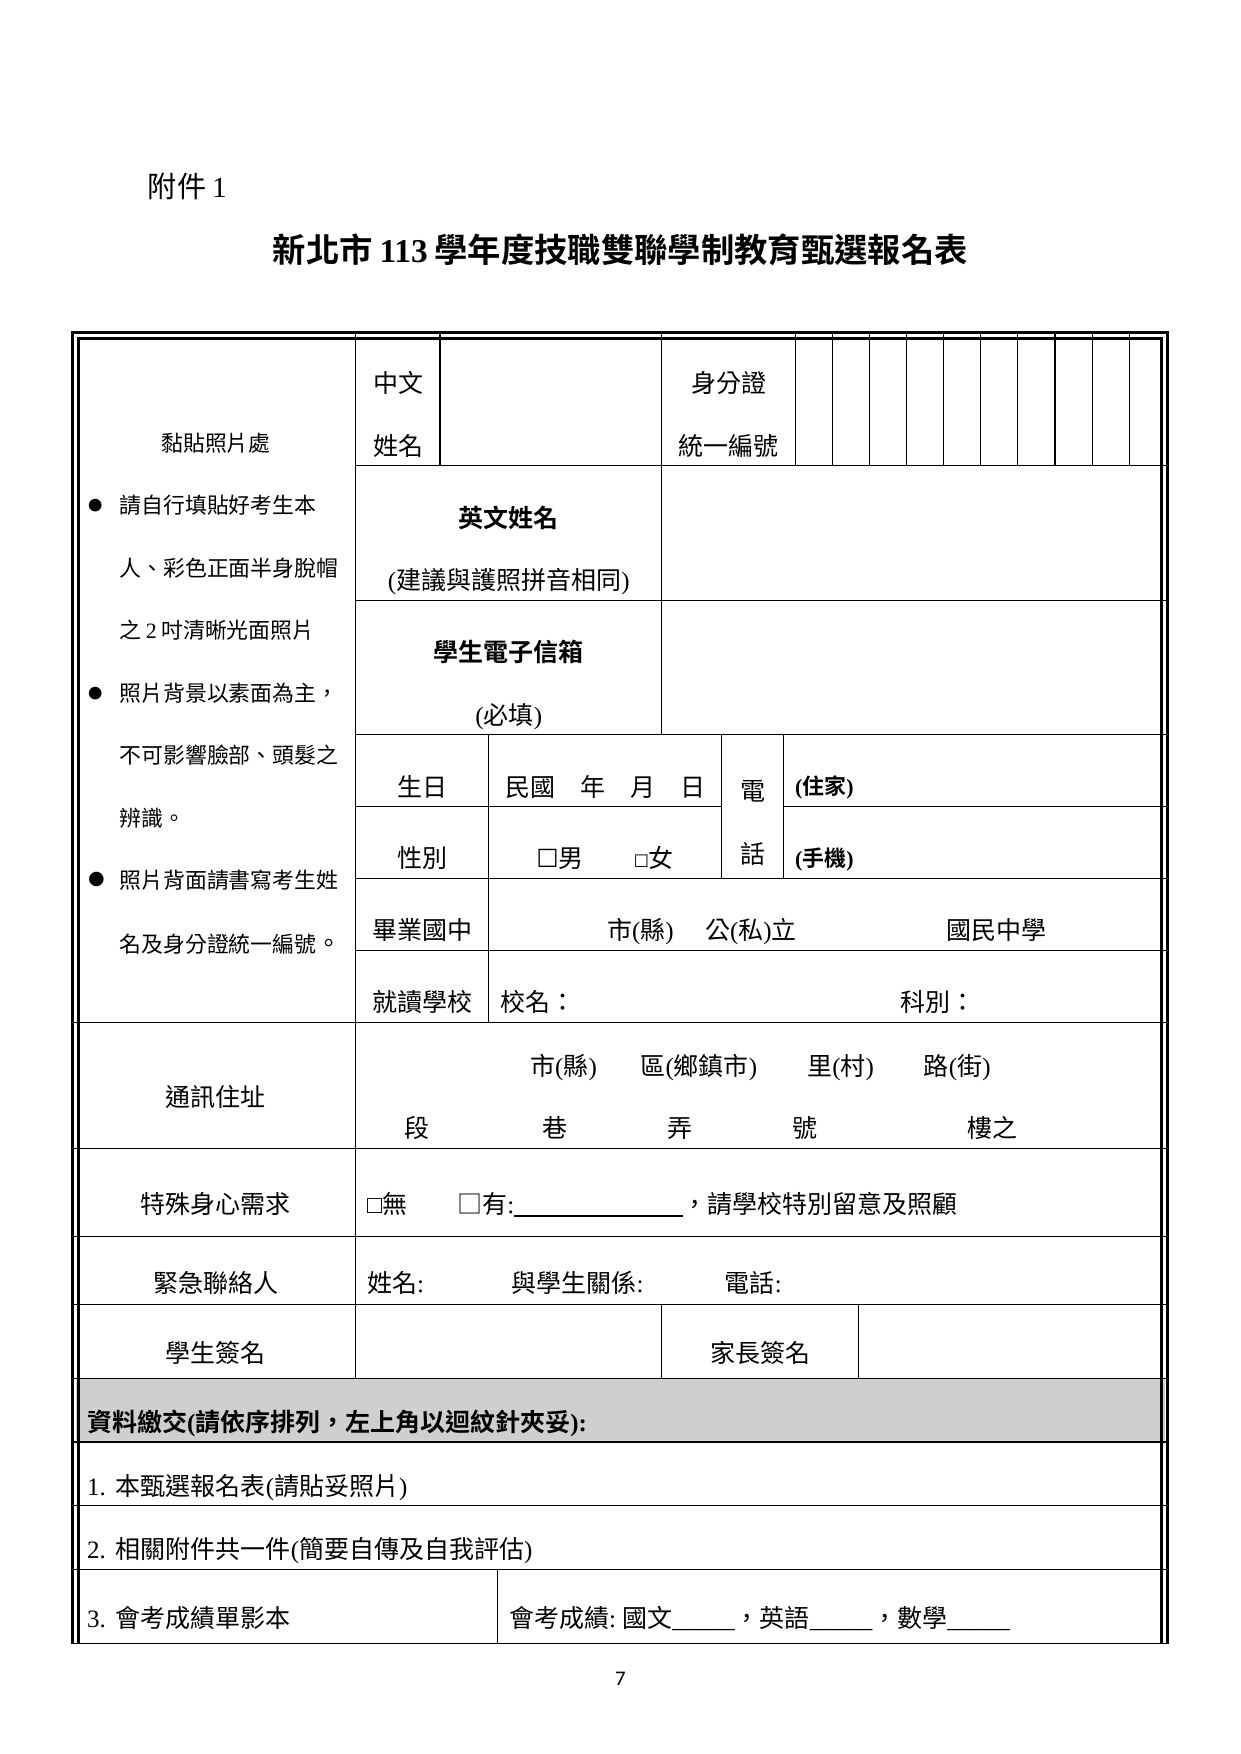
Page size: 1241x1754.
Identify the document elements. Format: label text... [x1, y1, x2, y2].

table_header [1130, 340, 1160, 465]
table_cell 會考成績單影本 (正本核驗無誤後發還) [80, 1570, 497, 1642]
table_cell 姓名: 與學生關係: 電話: [356, 1237, 1160, 1304]
table_cell 特殊身心需求 [80, 1149, 355, 1236]
table_cell ☐男 ☐女 [489, 807, 721, 878]
table_cell 校名： 科別： [489, 951, 1160, 1022]
table_cell 電話 [722, 735, 783, 878]
table_cell 相關附件共一件(簡要自傳及自我評估) [80, 1506, 1160, 1568]
table_header 黏貼照片處 請自行填貼好考生本人、彩色正面半身脫帽之2吋清晰光面照片 照片背景以素面為主，不可影響臉部、頭髮之辨識。 照片背面請書寫考生姓名及身分證統一編號。 [76, 334, 355, 1022]
table_cell [662, 601, 1160, 734]
table_cell 市(縣) 區(鄉鎮市) 里(村) 路(街) 段 巷 弄 號 樓之 [356, 1023, 1160, 1148]
table_cell 生日 [356, 735, 488, 806]
table_header [907, 340, 943, 465]
table_cell 本甄選報名表(請貼妥照片) [80, 1443, 1160, 1505]
table_header [1056, 340, 1092, 465]
table_cell 就讀學校 [356, 951, 488, 1022]
table_cell 家長簽名 [662, 1305, 858, 1378]
table_header [796, 340, 832, 465]
table_cell 緊急聯絡人 [80, 1237, 355, 1304]
table_header 身分證 統一編號 [662, 340, 795, 465]
table_cell □無 □有: ，請學校特別留意及照顧 [356, 1149, 1160, 1236]
table_header [1093, 340, 1129, 465]
table_cell 學生簽名 [80, 1305, 355, 1378]
table_cell 民國 年 月 日 [489, 735, 721, 806]
table_cell 英文姓名 (建議與護照拼音相同) [356, 466, 661, 600]
text 新北市113學年度技職雙聯學制教育甄選報名表 [148, 206, 1092, 268]
table_cell (手機) [784, 807, 1160, 878]
table_header [1130, 334, 1165, 465]
table_header 中文 姓名 [356, 340, 439, 465]
table_cell [356, 1305, 661, 1378]
table_header [944, 340, 980, 465]
table_header [981, 340, 1017, 465]
table_cell 通訊住址 [80, 1023, 355, 1148]
table_header [1018, 340, 1054, 465]
table_header [441, 340, 661, 465]
table_cell 學生電子信箱 (必填) [356, 601, 661, 734]
table_cell 性別 [356, 807, 488, 878]
table_cell [662, 466, 1160, 600]
table_cell (住家) [784, 735, 1160, 806]
text 附件1 [148, 143, 1092, 206]
table_header [833, 340, 869, 465]
table_cell [859, 1305, 1160, 1378]
table_cell 資料繳交(請依序排列，左上角以迴紋針夾妥): [80, 1379, 1160, 1441]
table_cell 市(縣) 公(私)立 國民中學 [489, 879, 1160, 950]
table_header [870, 340, 906, 465]
table_cell 畢業國中 [356, 879, 488, 950]
table_cell 會考成績: 國文_____，英語_____，數學_____ [498, 1570, 1160, 1642]
